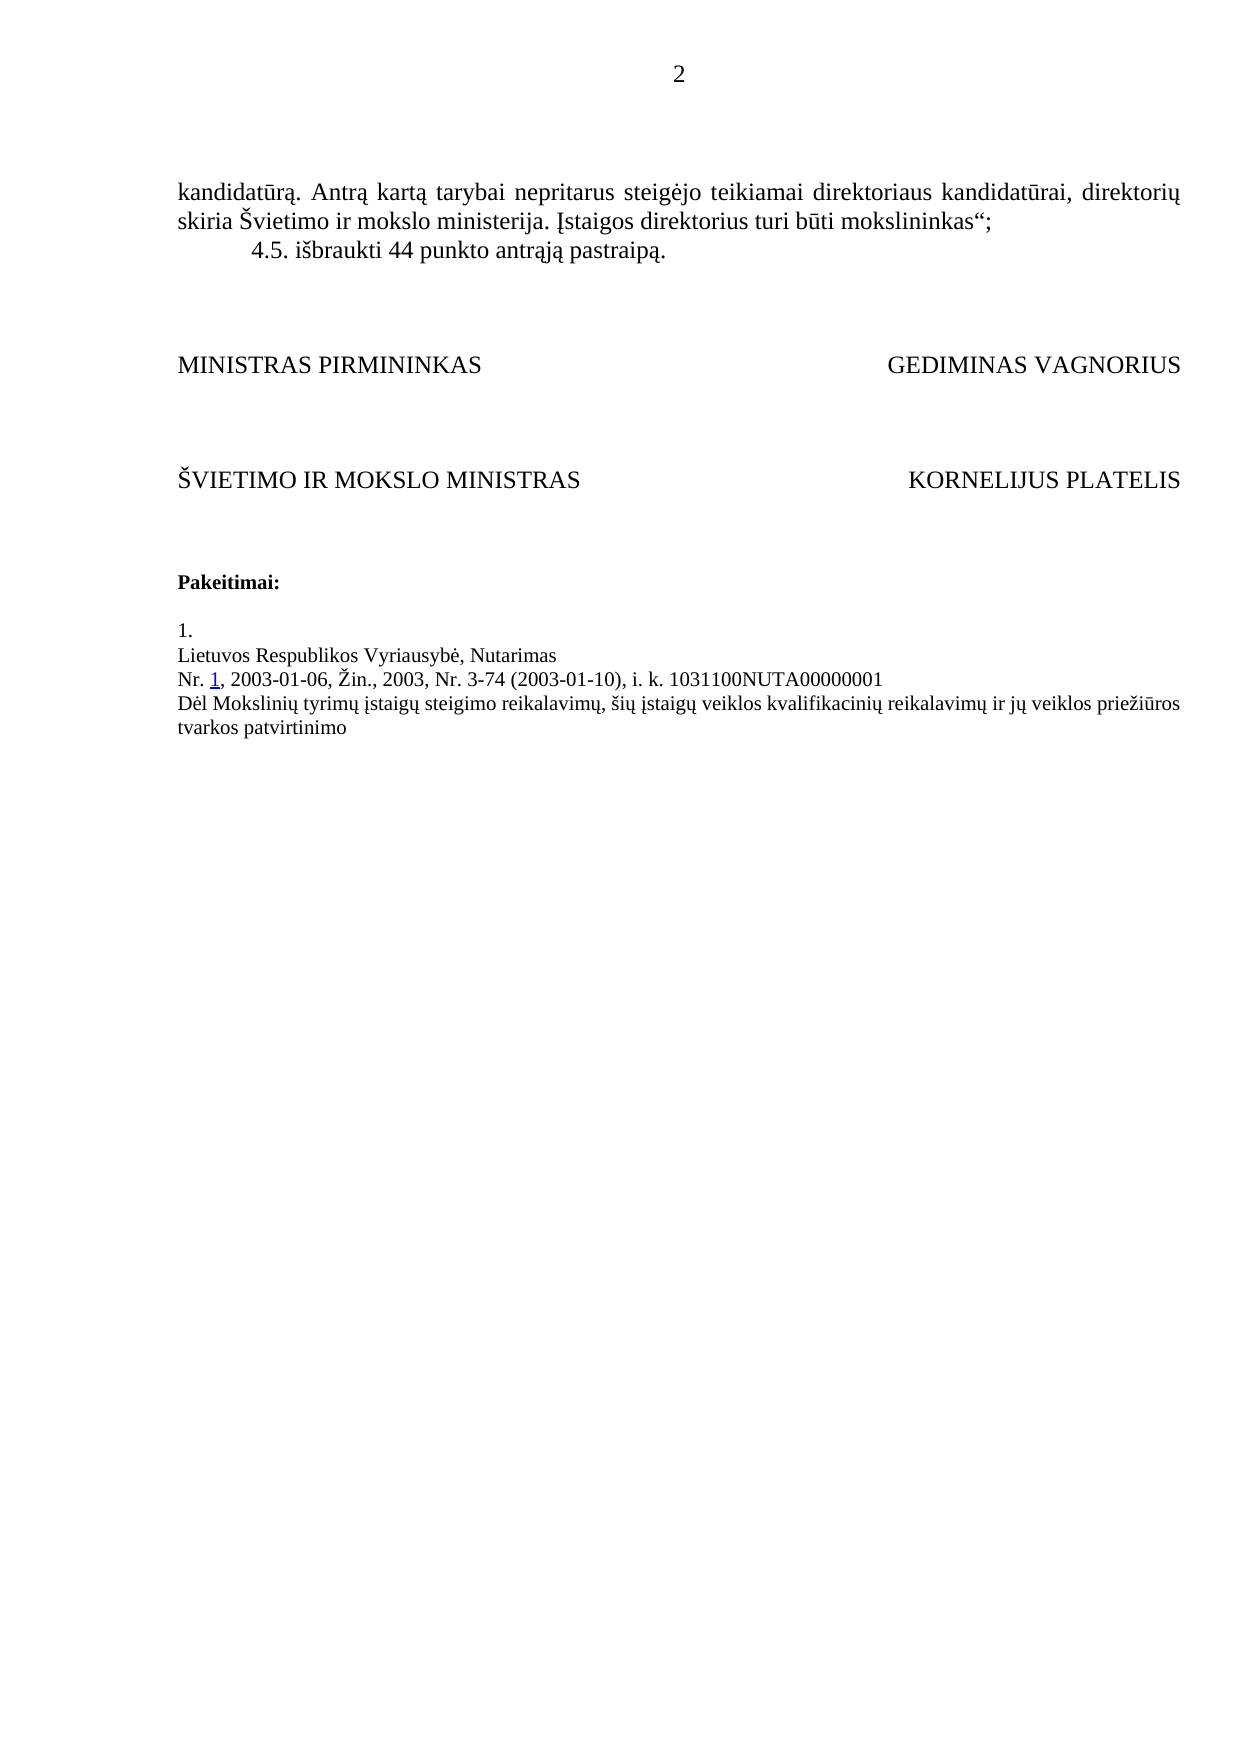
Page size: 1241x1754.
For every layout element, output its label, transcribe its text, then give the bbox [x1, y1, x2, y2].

text Nr. 1, 2003-01-06, Žin., 2003, Nr. 3-74 (2003-01-10), i. k. 1031100NUTA00000001 [177, 667, 1181, 691]
text 4.5. išbraukti 44 punkto antrąją pastraipą. [177, 235, 1181, 263]
text Pakeitimai: [177, 570, 1181, 594]
text 1. [177, 618, 1181, 642]
text Dėl Mokslinių tyrimų įstaigų steigimo reikalavimų, šių įstaigų veiklos kvalifikacinių reikalavimų ir jų veiklos priežiūros tvarkos patvirtinimo [177, 691, 1181, 739]
text kandidatūrą. Antrą kartą tarybai nepritarus steigėjo teikiamai direktoriaus kandidatūrai, direktorių skiria Švietimo ir mokslo ministerija. Įstaigos direktorius turi būti mokslininkas“; [177, 177, 1181, 235]
text Švietimo ir mokslo ministras Kornelijus Platelis [177, 465, 1181, 493]
text Ministras Pirmininkas Gediminas Vagnorius [177, 350, 1181, 378]
text Lietuvos Respublikos Vyriausybė, Nutarimas [177, 642, 1181, 667]
